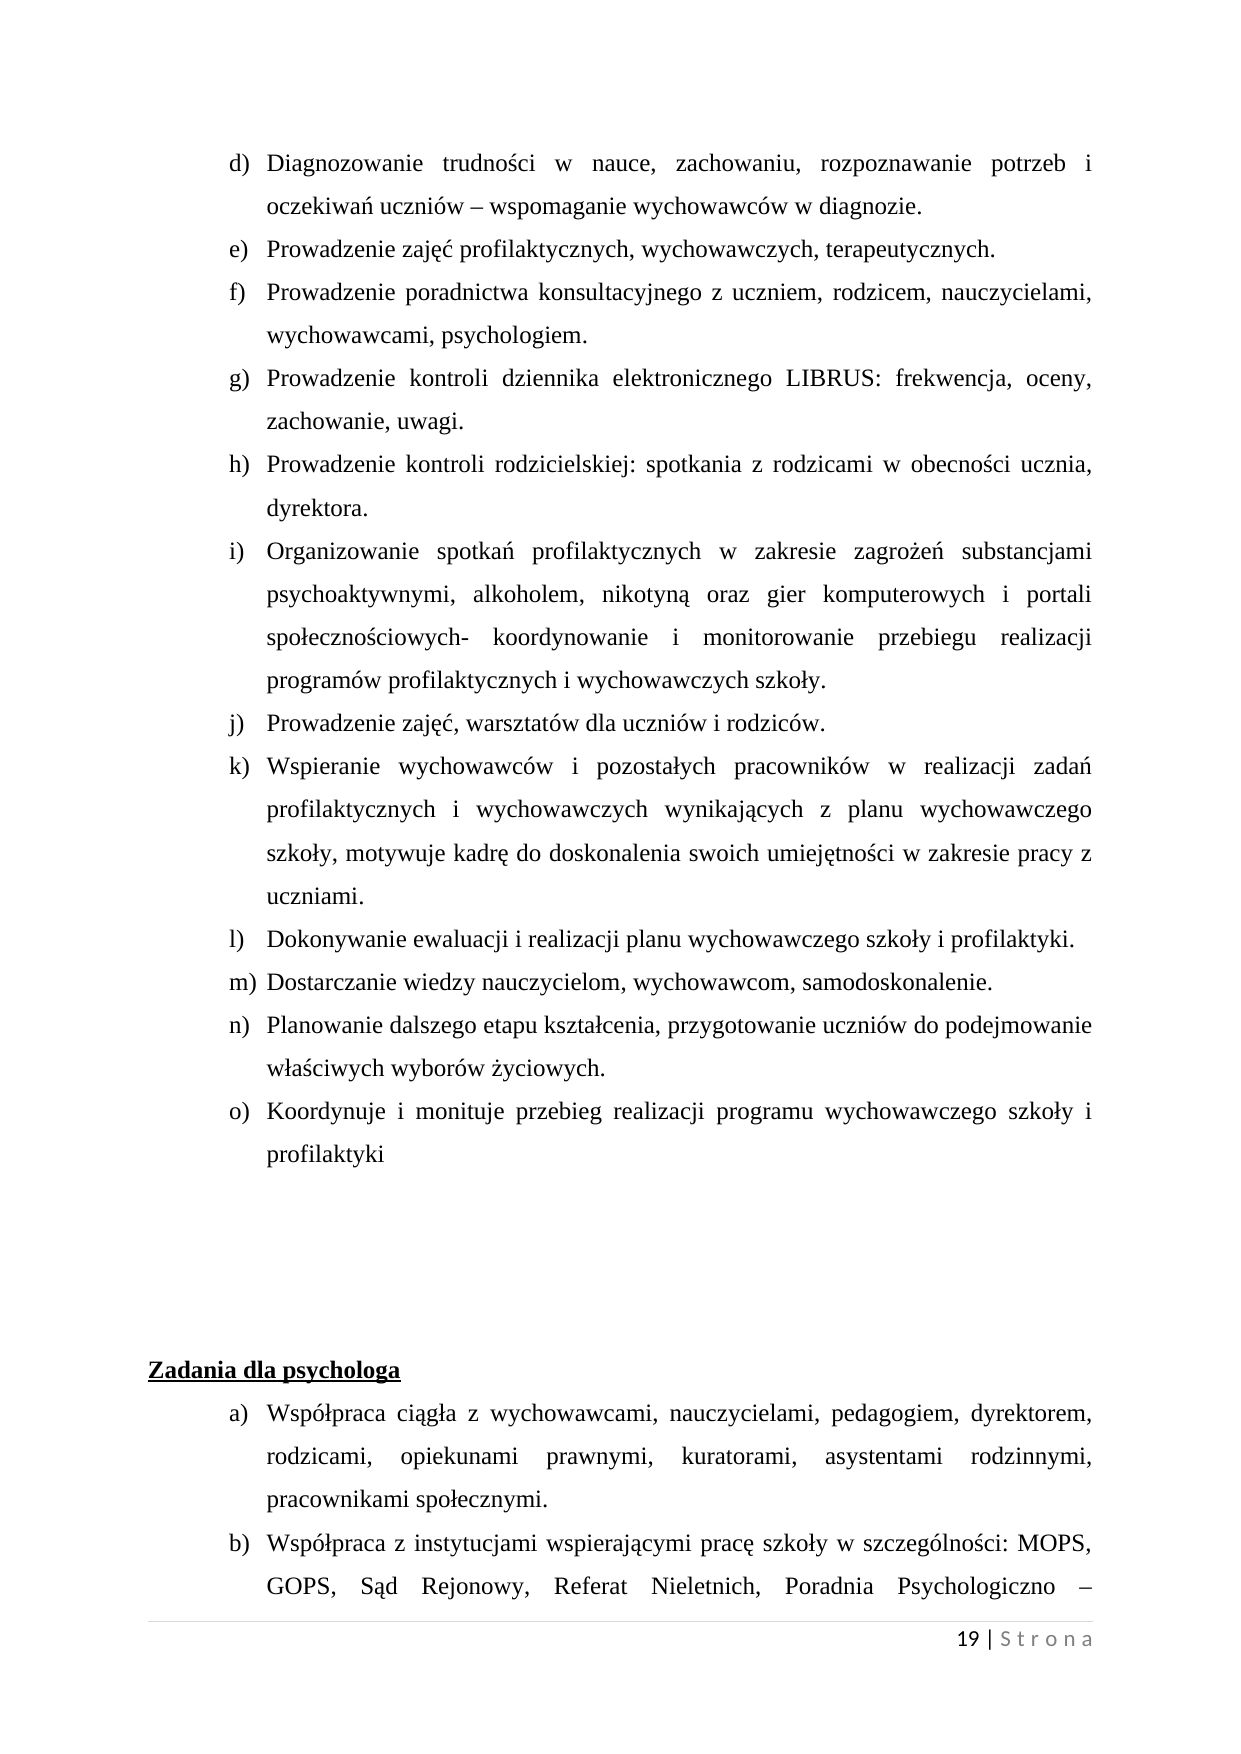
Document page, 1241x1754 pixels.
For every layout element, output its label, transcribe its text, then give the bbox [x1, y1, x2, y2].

list Prowadzenie poradnictwa konsultacyjnego z uczniem, rodzicem, nauczycielami, wychowawcami, psychologiem. [229, 277, 1093, 349]
list Dokonywanie ewaluacji i realizacji planu wychowawczego szkoły i profilaktyki. [229, 924, 1093, 953]
list Zadania dla psychologa [148, 1355, 1093, 1384]
list Współpraca ciągła z wychowawcami, nauczycielami, pedagogiem, dyrektorem, rodzicami, opiekunami prawnymi, kuratorami, asystentami rodzinnymi, pracownikami społecznymi. [229, 1398, 1093, 1513]
list Koordynuje i monituje przebieg realizacji programu wychowawczego szkoły i profilaktyki [229, 1096, 1093, 1168]
list Organizowanie spotkań profilaktycznych w zakresie zagrożeń substancjami psychoaktywnymi, alkoholem, nikotyną oraz gier komputerowych i portali społecznościowych- koordynowanie i monitorowanie przebiegu realizacji programów profilaktycznych i wychowawczych szkoły. [229, 536, 1093, 694]
list Wspieranie wychowawców i pozostałych pracowników w realizacji zadań profilaktycznych i wychowawczych wynikających z planu wychowawczego szkoły, motywuje kadrę do doskonalenia swoich umiejętności w zakresie pracy z uczniami. [229, 751, 1093, 909]
list Diagnozowanie trudności w nauce, zachowaniu, rozpoznawanie potrzeb i oczekiwań uczniów – wspomaganie wychowawców w diagnozie. [229, 148, 1093, 219]
list Planowanie dalszego etapu kształcenia, przygotowanie uczniów do podejmowanie właściwych wyborów życiowych. [229, 1010, 1093, 1082]
list Prowadzenie kontroli rodzicielskiej: spotkania z rodzicami w obecności ucznia, dyrektora. [229, 449, 1093, 521]
list Współpraca z instytucjami wspierającymi pracę szkoły w szczególności: MOPS, GOPS, Sąd Rejonowy, Referat Nieletnich, Poradnia Psychologiczno – [229, 1528, 1093, 1599]
list Prowadzenie kontroli dziennika elektronicznego LIBRUS: frekwencja, oceny, zachowanie, uwagi. [229, 363, 1093, 435]
list Dostarczanie wiedzy nauczycielom, wychowawcom, samodoskonalenie. [229, 967, 1093, 996]
list Prowadzenie zajęć profilaktycznych, wychowawczych, terapeutycznych. [229, 234, 1093, 263]
list Prowadzenie zajęć, warsztatów dla uczniów i rodziców. [229, 708, 1093, 737]
